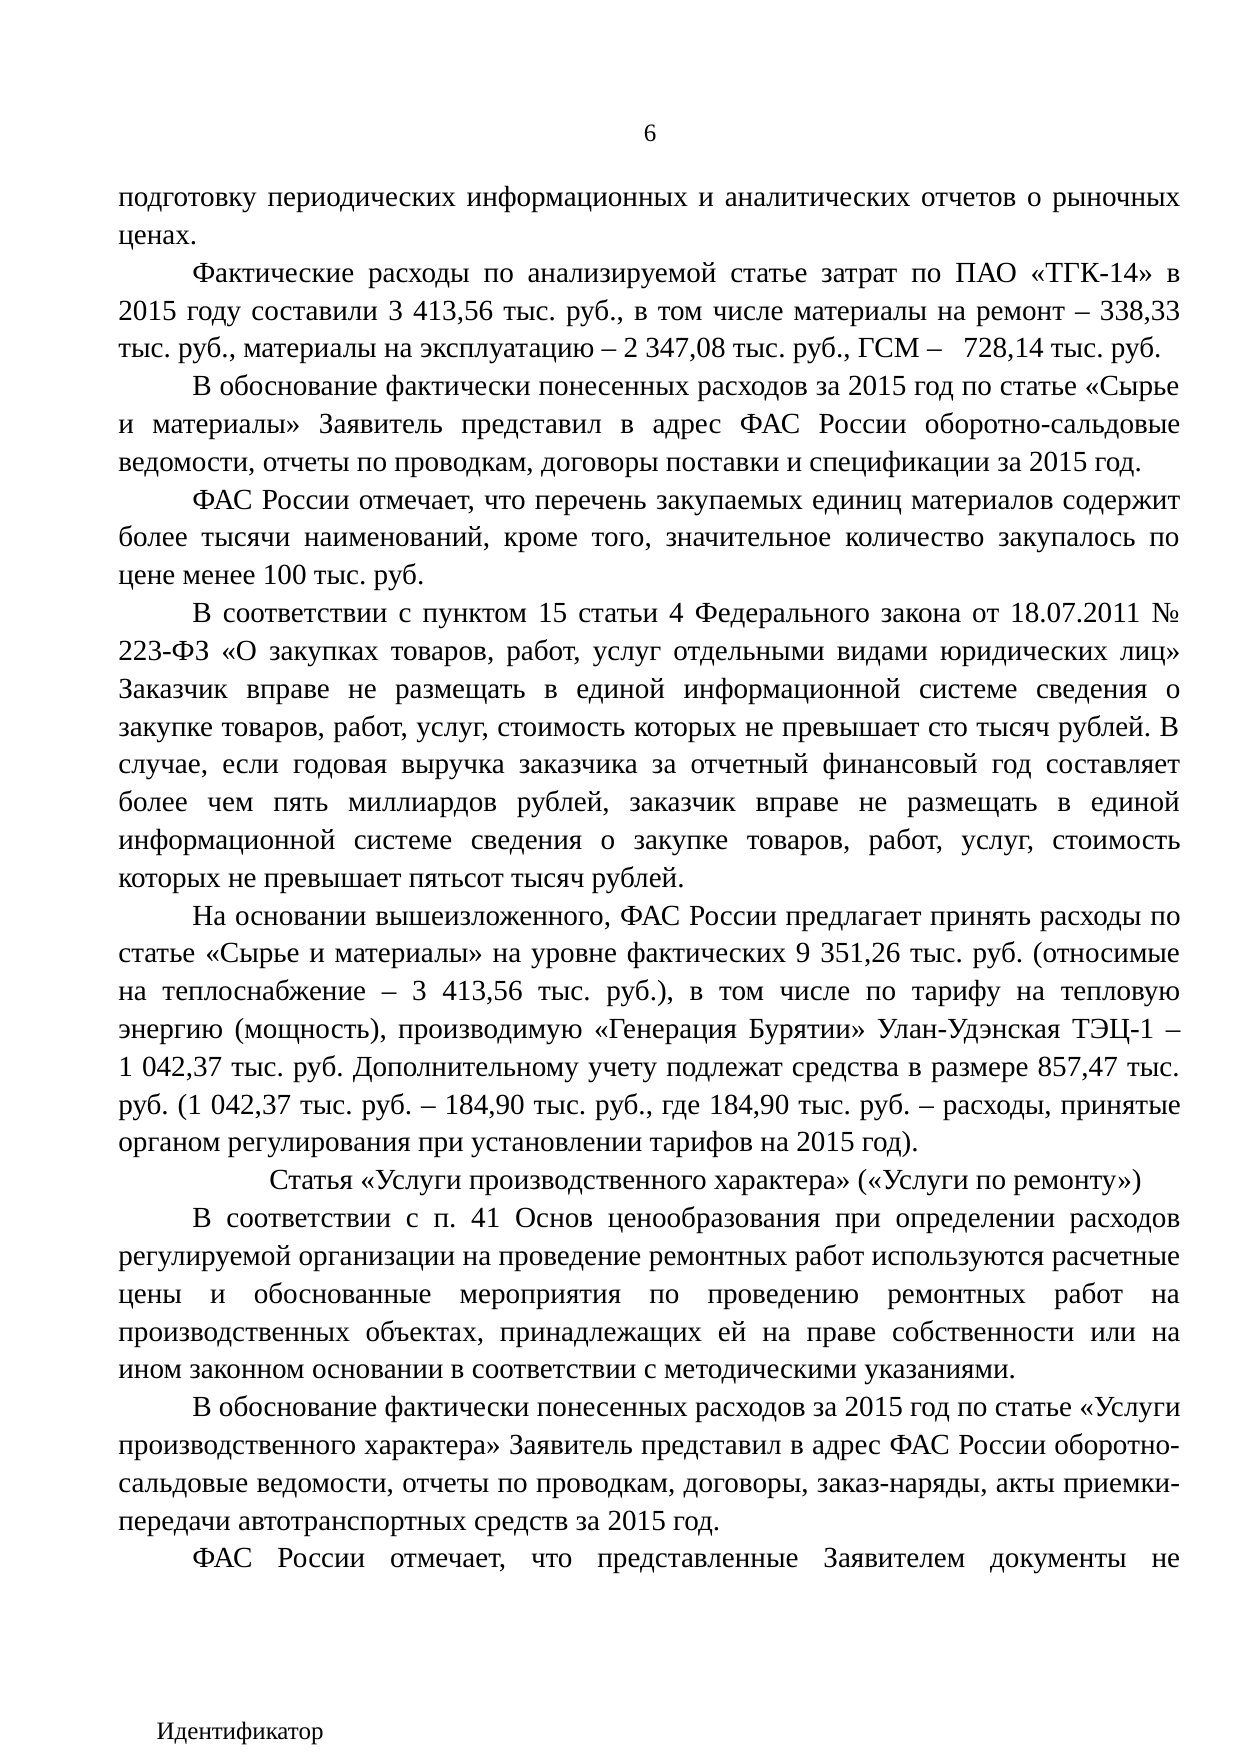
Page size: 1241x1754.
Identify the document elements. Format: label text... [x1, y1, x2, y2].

text Статья «Услуги производственного характера» («Услуги по ремонту») [229, 1159, 1181, 1197]
text В обоснование фактически понесенных расходов за 2015 год по статье «Сырье и материалы» Заявитель представил в адрес ФАС России оборотно-сальдовые ведомости, отчеты по проводкам, договоры поставки и спецификации за 2015 год. [118, 365, 1181, 479]
text В обоснование фактически понесенных расходов за 2015 год по статье «Услуги производственного характера» Заявитель представил в адрес ФАС России оборотно-сальдовые ведомости, отчеты по проводкам, договоры, заказ-наряды, акты приемки-передачи автотранспортных средств за 2015 год. [118, 1386, 1181, 1538]
text Фактические расходы по анализируемой статье затрат по ПАО «ТГК-14» в 2015 году составили 3 413,56 тыс. руб., в том числе материалы на ремонт – 338,33 тыс. руб., материалы на эксплуатацию – 2 347,08 тыс. руб., ГСМ – 728,14 тыс. руб. [118, 252, 1181, 365]
text ФАС России отмечает, что перечень закупаемых единиц материалов содержит более тысячи наименований, кроме того, значительное количество закупалось по цене менее 100 тыс. руб. [118, 479, 1181, 592]
text В соответствии с п. 41 Основ ценообразования при определении расходов регулируемой организации на проведение ремонтных работ используются расчетные цены и обоснованные мероприятия по проведению ремонтных работ на производственных объектах, принадлежащих ей на праве собственности или на ином законном основании в соответствии с методическими указаниями. [118, 1197, 1181, 1386]
text На основании вышеизложенного, ФАС России предлагает принять расходы по статье «Сырье и материалы» на уровне фактических 9 351,26 тыс. руб. (относимые на теплоснабжение – 3 413,56 тыс. руб.), в том числе по тарифу на тепловую энергию (мощность), производимую «Генерация Бурятии» Улан-Удэнская ТЭЦ-1 – 1 042,37 тыс. руб. Дополнительному учету подлежат средства в размере 857,47 тыс. руб. (1 042,37 тыс. руб. – 184,90 тыс. руб., где 184,90 тыс. руб. – расходы, принятые органом регулирования при установлении тарифов на 2015 год). [118, 895, 1181, 1159]
text подготовку периодических информационных и аналитических отчетов о рыночных ценах. [118, 176, 1181, 252]
text ФАС России отмечает, что представленные Заявителем документы не [118, 1538, 1181, 1575]
text В соответствии с пунктом 15 статьи 4 Федерального закона от 18.07.2011 № 223-ФЗ «О закупках товаров, работ, услуг отдельными видами юридических лиц» Заказчик вправе не размещать в единой информационной системе сведения о закупке товаров, работ, услуг, стоимость которых не превышает сто тысяч рублей. В случае, если годовая выручка заказчика за отчетный финансовый год составляет более чем пять миллиардов рублей, заказчик вправе не размещать в единой информационной системе сведения о закупке товаров, работ, услуг, стоимость которых не превышает пятьсот тысяч рублей. [118, 592, 1181, 895]
